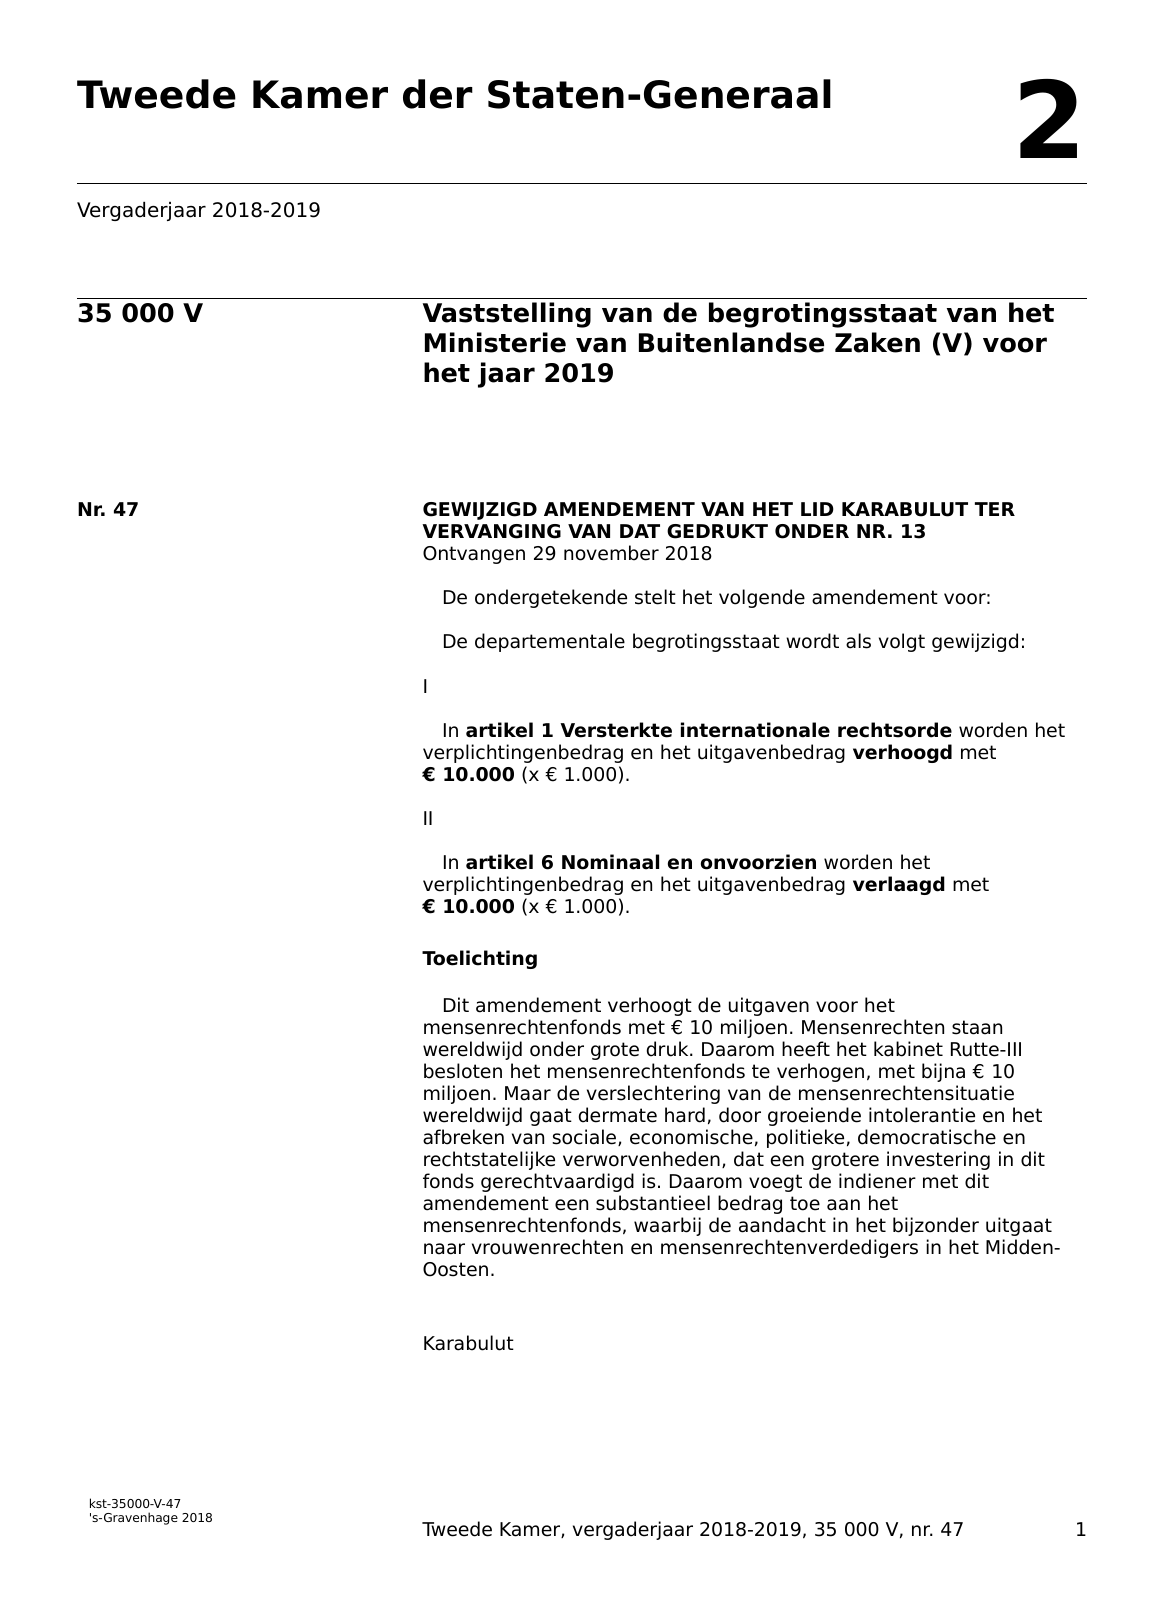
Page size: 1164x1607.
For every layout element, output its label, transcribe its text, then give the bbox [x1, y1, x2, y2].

text Dit amendement verhoogt de uitgaven voor het mensenrechtenfonds met € 10 miljoen. Mensenrechten staan wereldwijd onder grote druk. Daarom heeft het kabinet Rutte-III besloten het mensenrechtenfonds te verhogen, met bijna € 10 miljoen. Maar de verslechtering van de mensenrechtensituatie wereldwijd gaat dermate hard, door groeiende intolerantie en het afbreken van sociale, economische, politieke, democratische en rechtstatelijke verworvenheden, dat een grotere investering in dit fonds gerechtvaardigd is. Daarom voegt de indiener met dit amendement een substantieel bedrag toe aan het mensenrechtenfonds, waarbij de aandacht in het bijzonder uitgaat naar vrouwenrechten en mensenrechtenverdedigers in het Midden-Oosten. [422, 995, 1087, 1281]
subtitle Toelichting [422, 948, 1087, 970]
subtitle 35 000 V Vaststelling van de begrotingsstaat van het Ministerie van Buitenlandse Zaken (V) voor het jaar 2019 [77, 299, 1087, 388]
text Ontvangen 29 november 2018 [422, 543, 1087, 565]
text 's-Gravenhage 2018 [88, 1511, 323, 1525]
table_cell Vergaderjaar 2018-2019 [77, 184, 1087, 298]
text I [422, 676, 1087, 697]
text Karabulut [422, 1311, 1087, 1354]
text De departementale begrotingsstaat wordt als volgt gewijzigd: [422, 631, 1087, 653]
table_header 2 [886, 59, 1087, 183]
text In artikel 1 Versterkte internationale rechtsorde worden het verplichtingenbedrag en het uitgavenbedrag verhoogd met € 10.000 (x € 1.000). [422, 720, 1087, 786]
text II [422, 808, 1087, 830]
text In artikel 6 Nominaal en onvoorzien worden het verplichtingenbedrag en het uitgavenbedrag verlaagd met € 10.000 (x € 1.000). [422, 852, 1087, 918]
text De ondergetekende stelt het volgende amendement voor: [422, 587, 1087, 609]
text kst-35000-V-47 [88, 1497, 323, 1511]
table_header Tweede Kamer der Staten-Generaal [77, 59, 886, 183]
subtitle Nr. 47 GEWIJZIGD AMENDEMENT VAN HET LID KARABULUT TER VERVANGING VAN DAT GEDRUKT ONDER NR. 13 [77, 499, 1087, 543]
